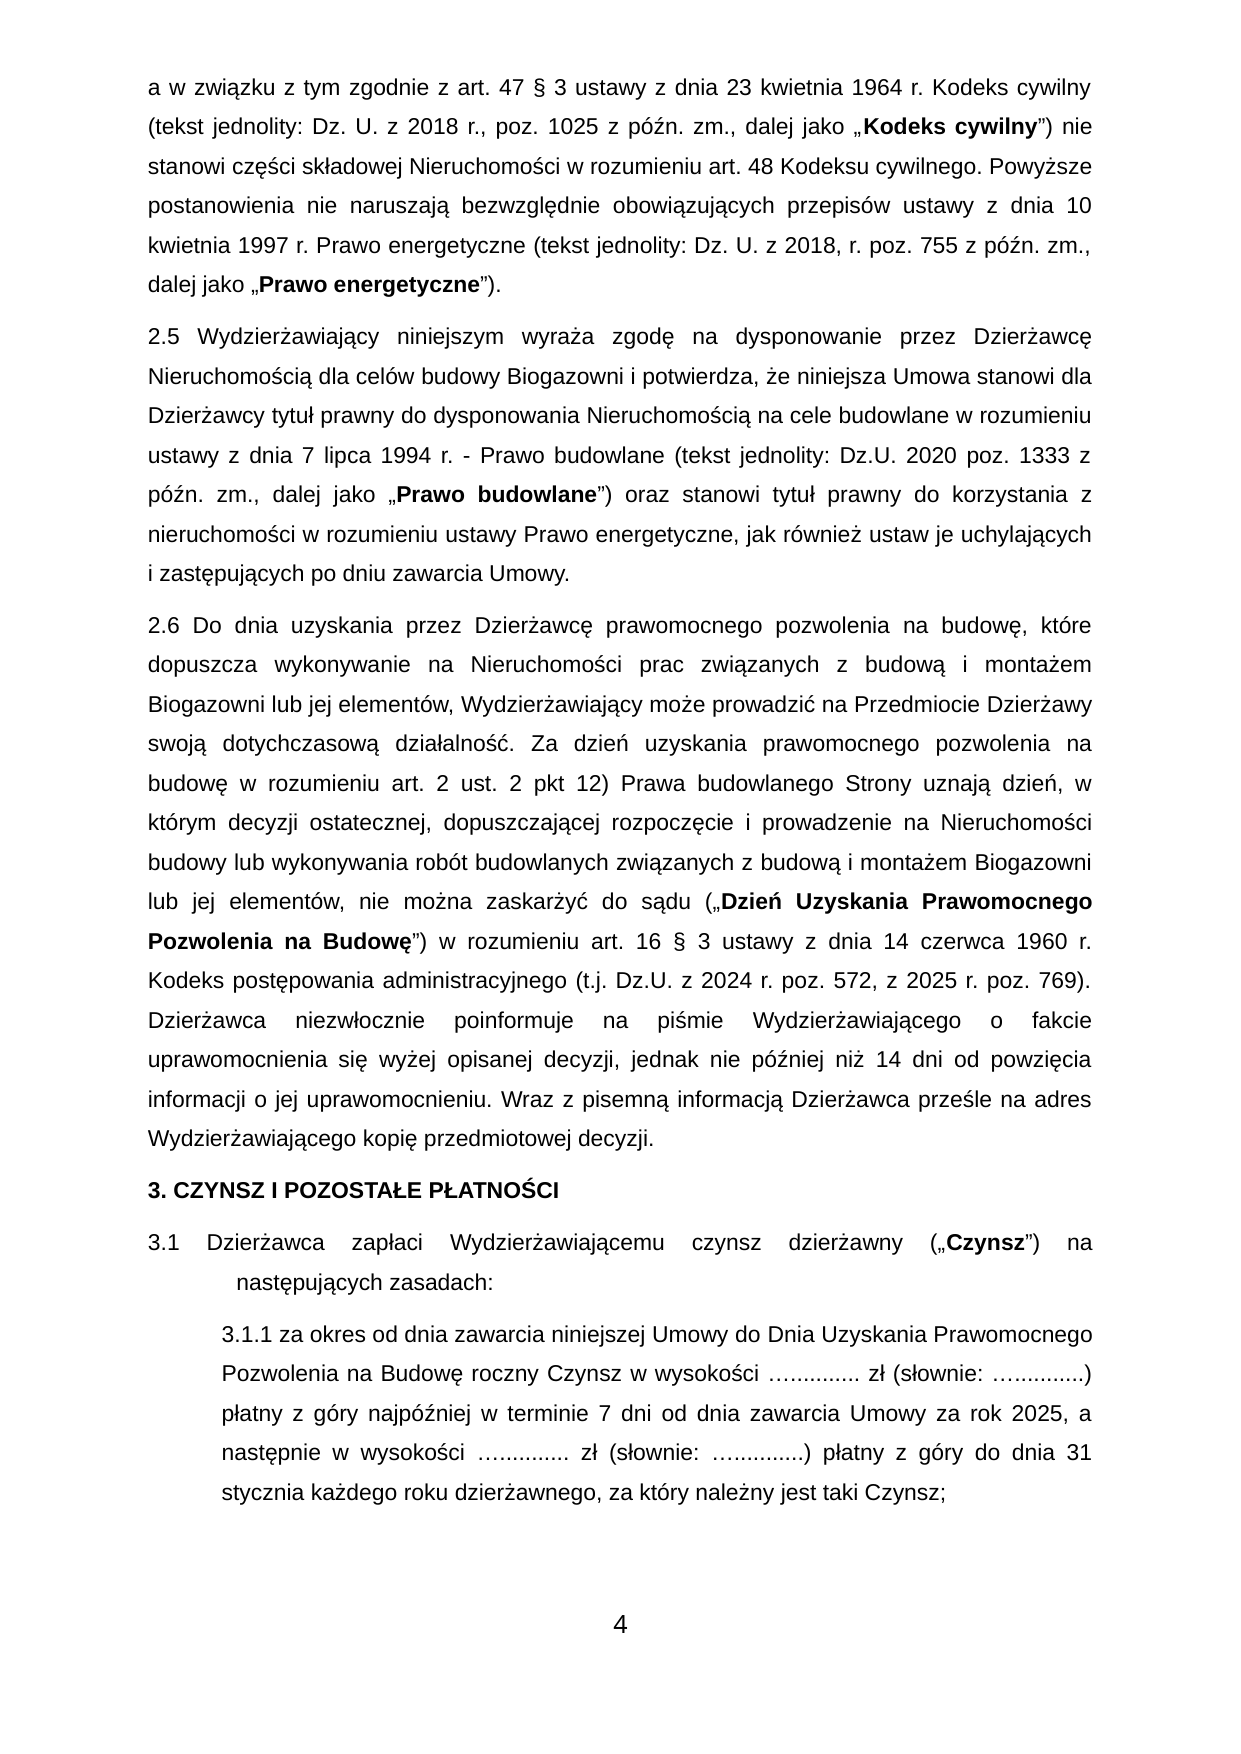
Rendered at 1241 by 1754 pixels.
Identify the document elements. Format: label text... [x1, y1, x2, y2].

text 3.1 Dzierżawca zapłaci Wydzierżawiającemu czynsz dzierżawny („Czynsz”) na następujących zasadach: [148, 1229, 1093, 1295]
text 2.6 Do dnia uzyskania przez Dzierżawcę prawomocnego pozwolenia na budowę, które dopuszcza wykonywanie na Nieruchomości prac związanych z budową i montażem Biogazowni lub jej elementów, Wydzierżawiający może prowadzić na Przedmiocie Dzierżawy swoją dotychczasową działalność. Za dzień uzyskania prawomocnego pozwolenia na budowę w rozumieniu art. 2 ust. 2 pkt 12) Prawa budowlanego Strony uznają dzień, w którym decyzji ostatecznej, dopuszczającej rozpoczęcie i prowadzenie na Nieruchomości budowy lub wykonywania robót budowlanych związanych z budową i montażem Biogazowni lub jej elementów, nie można zaskarżyć do sądu („Dzień Uzyskania Prawomocnego Pozwolenia na Budowę”) w rozumieniu art. 16 § 3 ustawy z dnia 14 czerwca 1960 r. Kodeks postępowania administracyjnego (t.j. Dz.U. z 2024 r. poz. 572, z 2025 r. poz. 769). Dzierżawca niezwłocznie poinformuje na piśmie Wydzierżawiającego o fakcie uprawomocnienia się wyżej opisanej decyzji, jednak nie później niż 14 dni od powzięcia informacji o jej uprawomocnieniu. Wraz z pisemną informacją Dzierżawca prześle na adres Wydzierżawiającego kopię przedmiotowej decyzji. [148, 612, 1093, 1152]
text 3. CZYNSZ I POZOSTAŁE PŁATNOŚCI [148, 1177, 1093, 1203]
text 3.1.1 za okres od dnia zawarcia niniejszej Umowy do Dnia Uzyskania Prawomocnego Pozwolenia na Budowę roczny Czynsz w wysokości …........... zł (słownie: …...........) płatny z góry najpóźniej w terminie 7 dni od dnia zawarcia Umowy za rok 2025, a następnie w wysokości …........... zł (słownie: …...........) płatny z góry do dnia 31 stycznia każdego roku dzierżawnego, za który należny jest taki Czynsz; [221, 1321, 1093, 1505]
text a w związku z tym zgodnie z art. 47 § 3 ustawy z dnia 23 kwietnia 1964 r. Kodeks cywilny (tekst jednolity: Dz. U. z 2018 r., poz. 1025 z późn. zm., dalej jako „Kodeks cywilny”) nie stanowi części składowej Nieruchomości w rozumieniu art. 48 Kodeksu cywilnego. Powyższe postanowienia nie naruszają bezwzględnie obowiązujących przepisów ustawy z dnia 10 kwietnia 1997 r. Prawo energetyczne (tekst jednolity: Dz. U. z 2018, r. poz. 755 z późn. zm., dalej jako „Prawo energetyczne”). [148, 74, 1093, 297]
text 2.5 Wydzierżawiający niniejszym wyraża zgodę na dysponowanie przez Dzierżawcę Nieruchomością dla celów budowy Biogazowni i potwierdza, że niniejsza Umowa stanowi dla Dzierżawcy tytuł prawny do dysponowania Nieruchomością na cele budowlane w rozumieniu ustawy z dnia 7 lipca 1994 r. - Prawo budowlane (tekst jednolity: Dz.U. 2020 poz. 1333 z późn. zm., dalej jako „Prawo budowlane”) oraz stanowi tytuł prawny do korzystania z nieruchomości w rozumieniu ustawy Prawo energetyczne, jak również ustaw je uchylających i zastępujących po dniu zawarcia Umowy. [148, 323, 1093, 586]
